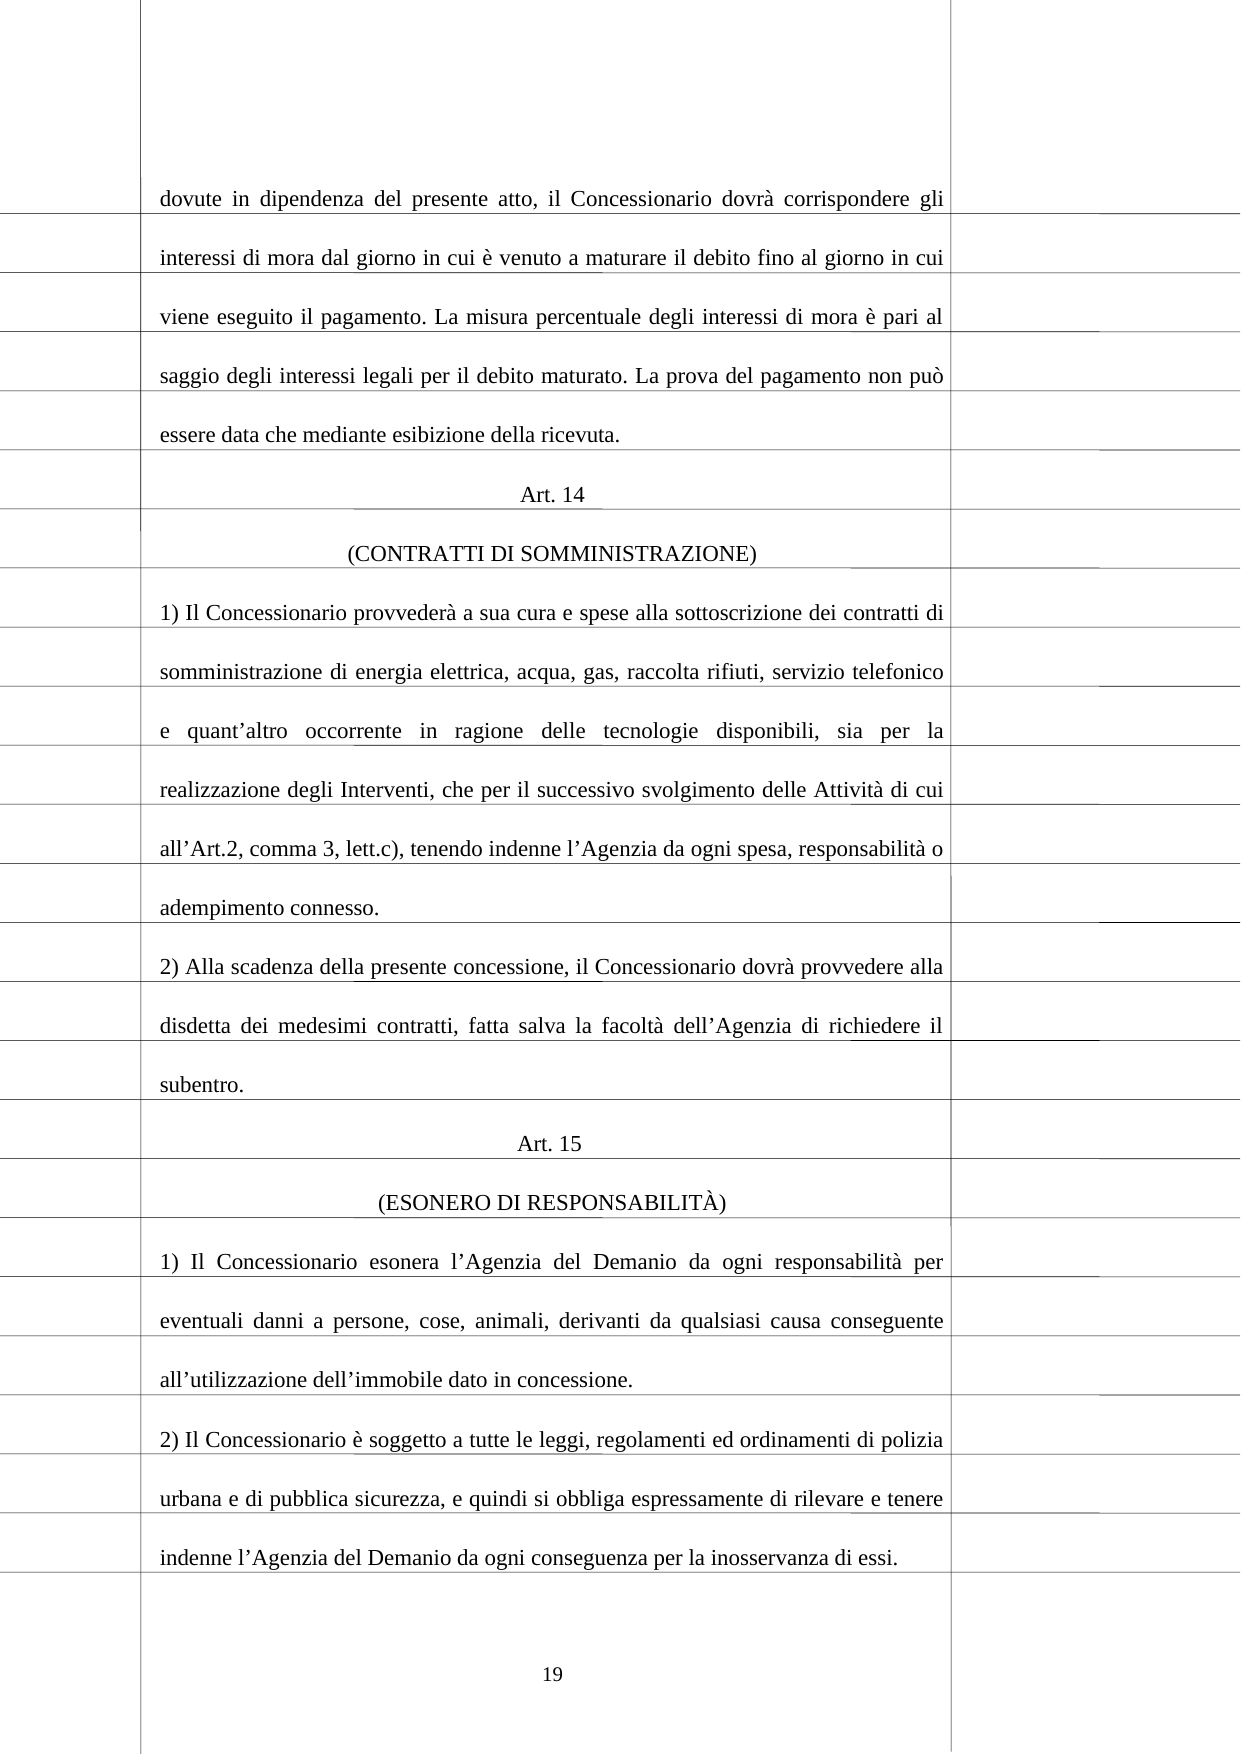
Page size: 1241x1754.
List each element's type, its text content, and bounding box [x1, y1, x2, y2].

text 1) Il Concessionario esonera l’Agenzia del Demanio da ogni responsabilità per [159, 1223, 945, 1276]
text viene eseguito il pagamento. La misura percentuale degli interessi di mora è pari al [159, 273, 945, 331]
text 2) Alla scadenza della presente concessione, il Concessionario dovrà provvedere alla [159, 927, 945, 981]
text eventuali danni a persone, cose, animali, derivanti da qualsiasi causa conseguente [159, 1277, 945, 1335]
text [159, 1218, 945, 1223]
text all’utilizzazione dell’immobile dato in concessione. [159, 1337, 945, 1394]
text (ESONERO DI RESPONSABILITÀ) [159, 1163, 945, 1217]
text [159, 569, 945, 573]
text 1) Il Concessionario provvederà a sua cura e spese alla sottoscrizione dei contratti di [159, 573, 945, 626]
text dovute in dipendenza del presente atto, il Concessionario dovrà corrispondere gli [159, 159, 945, 213]
text adempimento connesso. [159, 864, 945, 922]
text 2) Il Concessionario è soggetto a tutte le leggi, regolamenti ed ordinamenti di polizia [159, 1400, 945, 1453]
text saggio degli interessi legali per il debito maturato. La prova del pagamento non può [159, 332, 945, 390]
text realizzazione degli Interventi, che per il successivo svolgimento delle Attività di cui [159, 746, 945, 803]
text indenne l’Agenzia del Demanio da ogni conseguenza per la inosservanza di essi. [159, 1514, 945, 1571]
text (CONTRATTI DI SOMMINISTRAZIONE) [159, 514, 945, 567]
text subentro. [159, 1041, 945, 1099]
text somministrazione di energia elettrica, acqua, gas, raccolta rifiuti, servizio telefonico [159, 628, 945, 685]
text [159, 510, 945, 514]
text disdetta dei medesimi contratti, fatta salva la facoltà dell’Agenzia di richiedere il [159, 982, 945, 1040]
text [159, 1159, 945, 1163]
text essere data che mediante esibizione della ricevuta. [159, 392, 945, 449]
text Art. 14 [159, 455, 945, 508]
text urbana e di pubblica sicurezza, e quindi si obbliga espressamente di rilevare e tenere [159, 1455, 945, 1512]
text interessi di mora dal giorno in cui è venuto a maturare il debito fino al giorno in cui [159, 214, 945, 272]
text all’Art.2, comma 3, lett.c), tenendo indenne l’Agenzia da ogni spesa, responsabilità o [159, 805, 945, 863]
text Art. 15 [159, 1104, 945, 1158]
text e quant’altro occorrente in ragione delle tecnologie disponibili, sia per la [159, 687, 945, 745]
